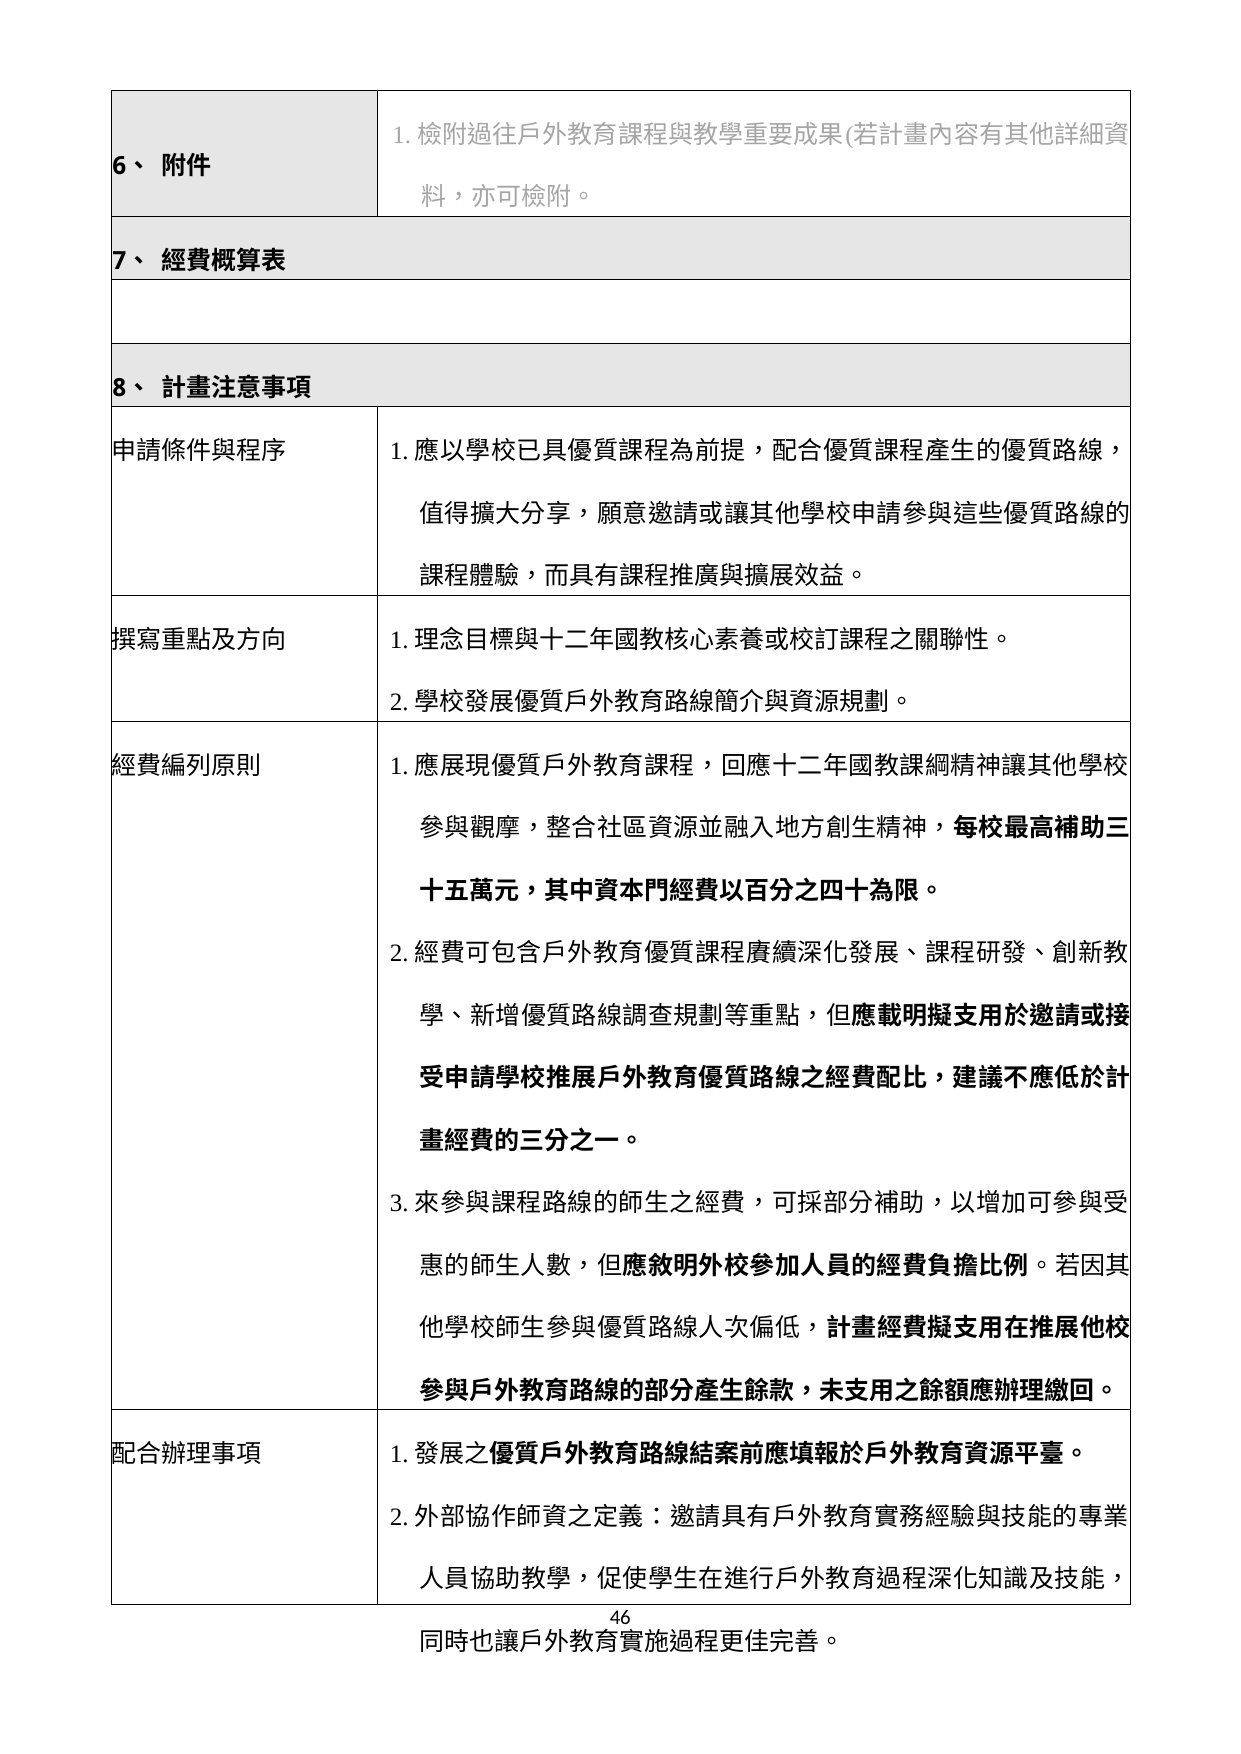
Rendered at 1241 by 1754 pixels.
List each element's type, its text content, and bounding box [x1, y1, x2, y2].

table_cell 經費編列原則 [112, 722, 377, 1409]
table_cell 經費概算表 [112, 217, 1130, 279]
table_cell 應以學校已具優質課程為前提，配合優質課程產生的優質路線，值得擴大分享，願意邀請或讓其他學校申請參與這些優質路線的課程體驗，而具有課程推廣與擴展效益。 [378, 407, 1130, 595]
table_cell 理念目標與十二年國教核心素養或校訂課程之關聯性。 學校發展優質戶外教育路線簡介與資源規劃。 [378, 596, 1130, 721]
table_cell 撰寫重點及方向 [112, 596, 377, 721]
table_header 檢附過往戶外教育課程與教學重要成果(若計畫內容有其他詳細資料，亦可檢附。 [378, 91, 1130, 216]
table_cell 發展之優質戶外教育路線結案前應填報於戶外教育資源平臺。 外部協作師資之定義：邀請具有戶外教育實務經驗與技能的專業人員協助教學，促使學生在進行戶外教育過程深化知識及技能，同時也讓戶外教育實施過程更佳完善。 [378, 1410, 1130, 1604]
table_cell [112, 280, 1130, 343]
table_cell 應展現優質戶外教育課程，回應十二年國教課綱精神讓其他學校參與觀摩，整合社區資源並融入地方創生精神，每校最高補助三十五萬元，其中資本門經費以百分之四十為限。 經費可包含戶外教育優質課程賡續深化發展、課程研發、創新教學、新增優質路線調查規劃等重點，但應載明擬支用於邀請或接受申請學校推展戶外教育優質路線之經費配比，建議不應低於計畫經費的三分之一。 來參與課程路線的師生之經費，可採部分補助，以增加可參與受惠的師生人數，但應敘明外校參加人員的經費負擔比例。若因其他學校師生參與優質路線人次偏低，計畫經費擬支用在推展他校參與戶外教育路線的部分產生餘款，未支用之餘額應辦理繳回。 [378, 722, 1130, 1409]
table_header 附件 [112, 91, 377, 216]
table_cell 申請條件與程序 [112, 407, 377, 595]
table_cell 配合辦理事項 [112, 1410, 377, 1604]
table_cell 計畫注意事項 [112, 344, 1130, 406]
